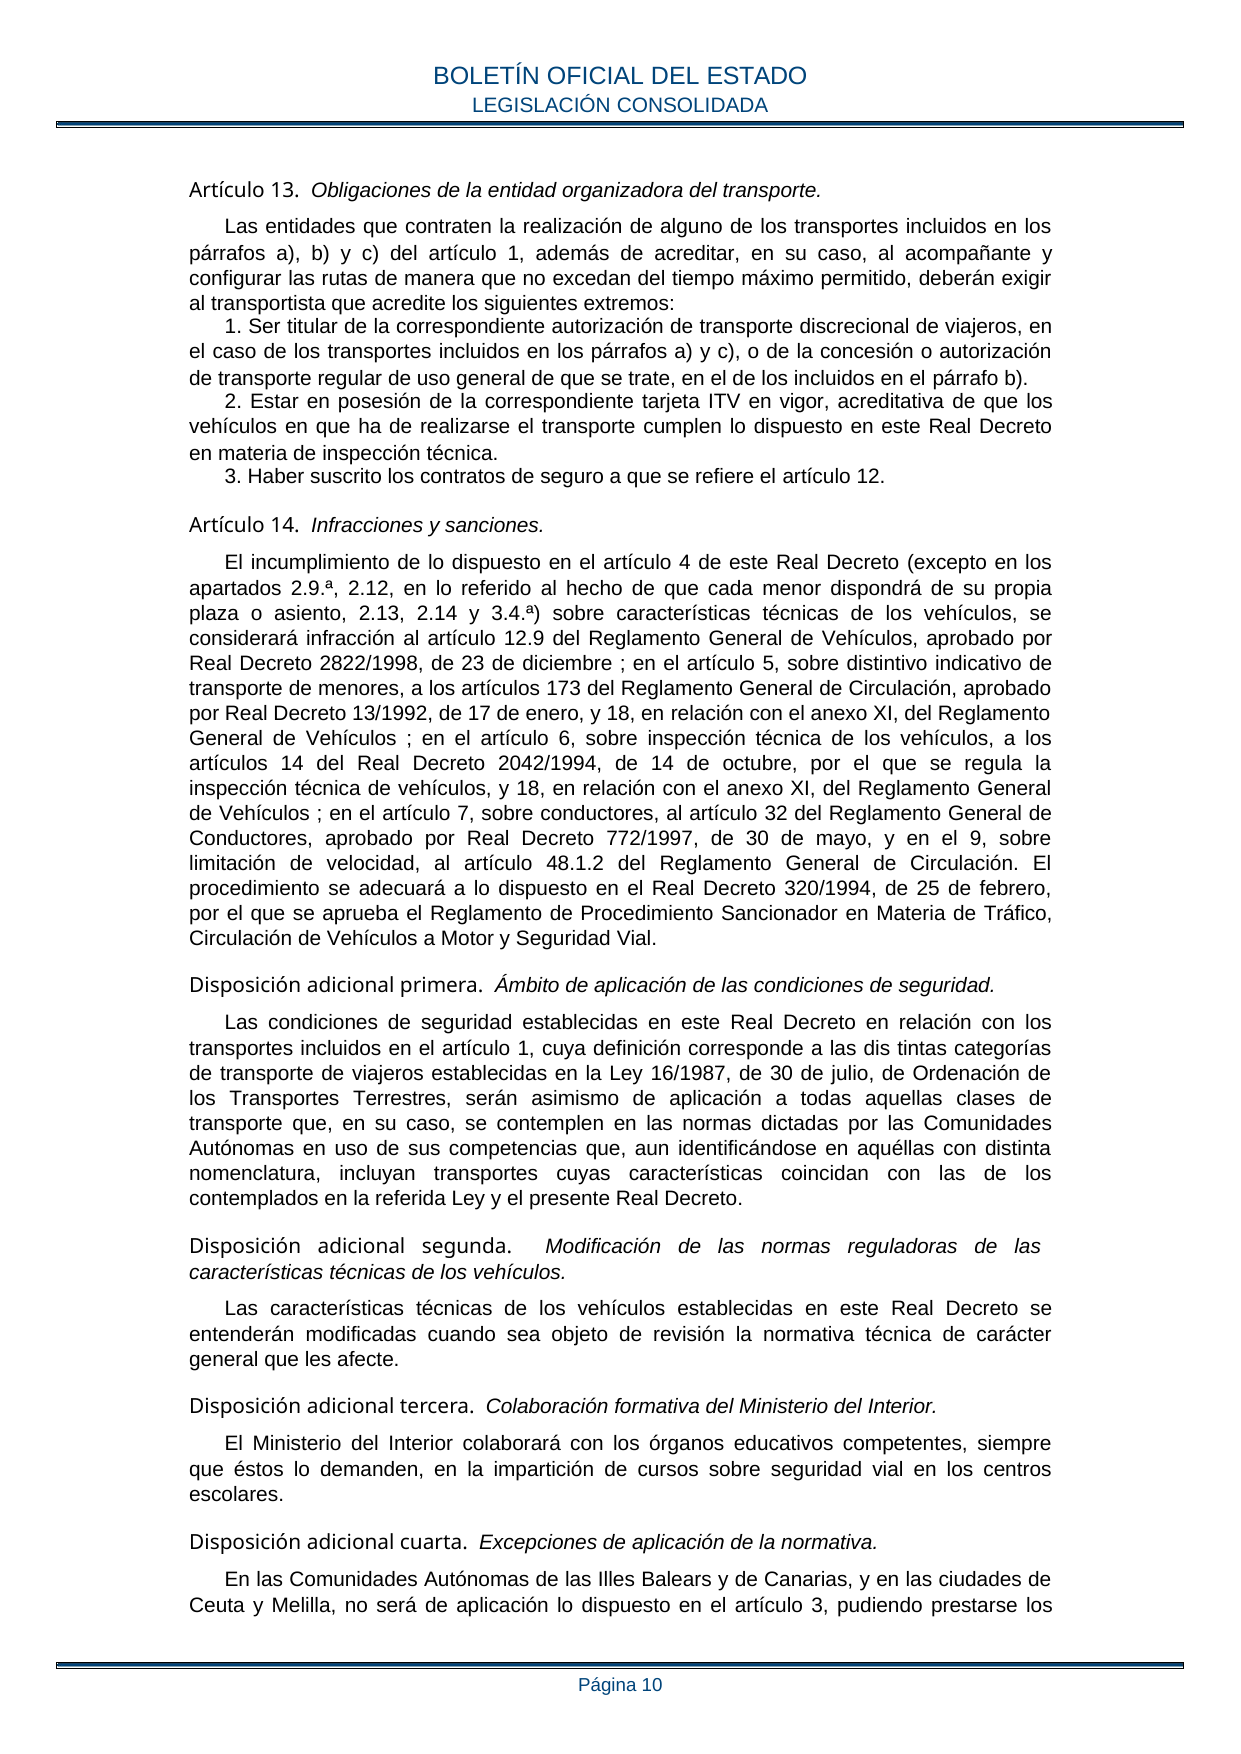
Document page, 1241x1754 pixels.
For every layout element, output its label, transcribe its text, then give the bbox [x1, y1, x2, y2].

text transportes incluidos en el artículo 1, cuya definición corresponde a las dis tintas categorías [189, 1036, 1076, 1061]
text artículos 14 del Real Decreto 2042/1994, de 14 de octubre, por el que se regula la [189, 750, 1076, 775]
text Las características técnicas de los vehículos establecidas en este Real Decreto se [224, 1291, 1076, 1321]
text Autónomas en uso de sus competencias que, aun identificándose en aquéllas con distinta [189, 1136, 1076, 1161]
text por Real Decreto 13/1992, de 17 de enero, y 18, en relación con el anexo XI, del Reglamento [189, 700, 1076, 725]
text de transporte de viajeros establecidas en la Ley 16/1987, de 30 de julio, de Ordenación de [189, 1061, 1076, 1086]
text Las entidades que contraten la realización de alguno de los transportes incluidos en los [224, 210, 1076, 240]
text por el que se aprueba el Reglamento de Procedimiento Sancionador en Materia de Tráfico, [189, 900, 1076, 925]
text de Vehículos ; en el artículo 7, sobre conductores, al artículo 32 del Reglamento General de [189, 800, 1076, 825]
picture [57, 1663, 1183, 1668]
text BOLETÍN OFICIAL DEL ESTADO [433, 56, 832, 92]
text Disposición adicional primera. Ámbito de aplicación de las condiciones de seguridad. [189, 969, 1029, 999]
text 2 [224, 385, 236, 410]
text apartados 2.9.ª, 2.12, en lo referido al hecho de que cada menor dispondrá de su propia [189, 575, 1076, 600]
text los Transportes Terrestres, serán asimismo de aplicación a todas aquellas clases de [189, 1086, 1076, 1111]
text Artículo 13. Obligaciones de la entidad organizadora del transporte. [189, 173, 851, 203]
text Real Decreto 2822/1998, de 23 de diciembre ; en el artículo 5, sobre distintivo indicativo de [189, 650, 1076, 675]
text Disposición adicional cuarta. Excepciones de aplicación de la normativa. [189, 1526, 913, 1555]
text En las Comunidades Autónomas de las Illes Balears y de Canarias, y en las ciudades de [224, 1562, 1076, 1592]
text Artículo 14. Infracciones y sanciones. [189, 509, 573, 538]
text inspección técnica de vehículos, y 18, en relación con el anexo XI, del Reglamento General [189, 775, 1076, 800]
text escolares. [189, 1482, 1076, 1507]
text considerará infracción al artículo 12.9 del Reglamento General de Vehículos, aprobado por [189, 625, 1076, 650]
text Ceuta y Melilla, no será de aplicación lo dispuesto en el artículo 3, pudiendo prestarse los [189, 1592, 1076, 1617]
text 1 [224, 310, 236, 335]
text Las condiciones de seguridad establecidas en este Real Decreto en relación con los [224, 1006, 1076, 1036]
text general que les afecte. [189, 1346, 1076, 1371]
text Página 10 [578, 1670, 687, 1697]
text Disposición adicional segunda. Modificación de las normas reguladoras de las [189, 1229, 1076, 1259]
text párrafos a), b) y c) del artículo 1, además de acreditar, en su caso, al acompañante y [189, 240, 1076, 265]
text General de Vehículos ; en el artículo 6, sobre inspección técnica de los vehículos, a los [189, 725, 1076, 750]
text . Ser titular de la correspondiente autorización de transporte discrecional de viajeros, en [236, 310, 1076, 335]
text LEGISLACIÓN CONSOLIDADA [472, 89, 793, 118]
text Circulación de Vehículos a Motor y Seguridad Vial. [189, 925, 1076, 950]
text Conductores, aprobado por Real Decreto 772/1997, de 30 de mayo, y en el 9, sobre [189, 825, 1076, 850]
text vehículos en que ha de realizarse el transporte cumplen lo dispuesto en este Real Decreto [189, 410, 1076, 440]
text que éstos lo demanden, en la impartición de cursos sobre seguridad vial en los centros [189, 1457, 1076, 1482]
text limitación de velocidad, al artículo 48.1.2 del Reglamento General de Circulación. El [189, 850, 1076, 875]
text plaza o asiento, 2.13, 2.14 y 3.4.ª) sobre características técnicas de los vehículos, se [189, 600, 1076, 625]
text transporte que, en su caso, se contemplen en las normas dictadas por las Comunidades [189, 1111, 1076, 1136]
text al transportista que acredite los siguientes extremos: [189, 290, 1076, 315]
text 3. Haber suscrito los contratos de seguro a que se refiere el artículo 12. [224, 460, 911, 490]
text entenderán modificadas cuando sea objeto de revisión la normativa técnica de carácter [189, 1321, 1076, 1346]
text procedimiento se adecuará a lo dispuesto en el Real Decreto 320/1994, de 25 de febrero, [189, 875, 1076, 900]
text el caso de los transportes incluidos en los párrafos a) y c), o de la concesión o autorización [189, 335, 1076, 365]
picture [57, 122, 1183, 127]
text características técnicas de los vehículos. [189, 1259, 1076, 1284]
text contemplados en la referida Ley y el presente Real Decreto. [189, 1186, 1076, 1211]
text . Estar en posesión de la correspondiente tarjeta ITV en vigor, acreditativa de que los [236, 385, 1076, 410]
text configurar las rutas de manera que no excedan del tiempo máximo permitido, deberán exigir [189, 265, 1076, 290]
text en materia de inspección técnica. [189, 440, 1076, 465]
text de transporte regular de uso general de que se trate, en el de los incluidos en el párrafo b). [189, 365, 1076, 390]
text nomenclatura, incluyan transportes cuyas características coincidan con las de los [189, 1161, 1076, 1186]
text transporte de menores, a los artículos 173 del Reglamento General de Circulación, aprobado [189, 675, 1076, 700]
text El incumplimiento de lo dispuesto en el artículo 4 de este Real Decreto (excepto en los [224, 546, 1076, 575]
text Disposición adicional tercera. Colaboración formativa del Ministerio del Interior. [189, 1390, 973, 1420]
text El Ministerio del Interior colaborará con los órganos educativos competentes, siempre [224, 1427, 1076, 1457]
